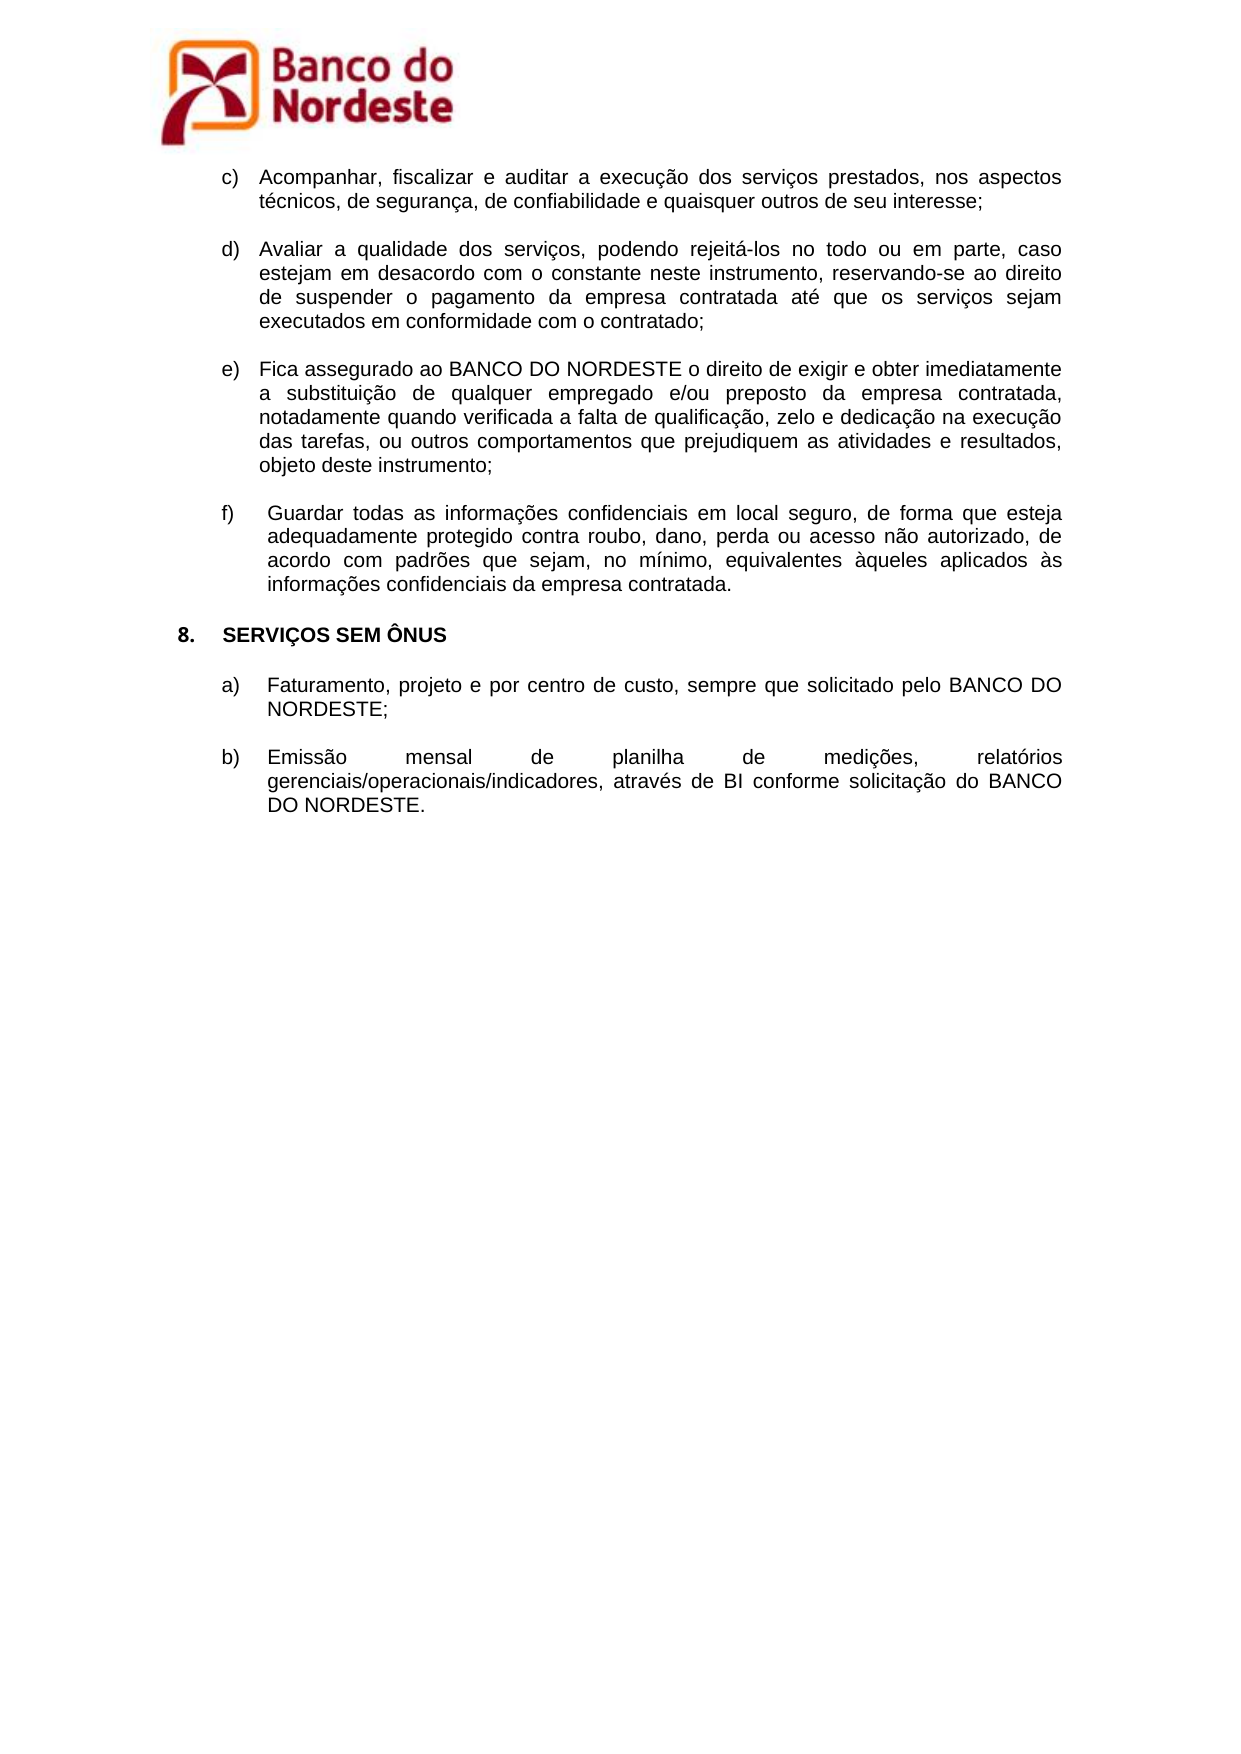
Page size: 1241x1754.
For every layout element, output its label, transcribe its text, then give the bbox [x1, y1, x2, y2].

list Emissão mensal de planilha de medições, relatórios gerenciais/operacionais/indicadores, através de BI conforme solicitação do BANCO DO NORDESTE. [221, 744, 1063, 816]
list Fica assegurado ao BANCO DO NORDESTE o direito de exigir e obter imediatamente a substituição de qualquer empregado e/ou preposto da empresa contratada, notadamente quando verificada a falta de qualificação, zelo e dedicação na execução das tarefas, ou outros comportamentos que prejudiquem as atividades e resultados, objeto deste instrumento; [221, 357, 1063, 476]
list Faturamento, projeto e por centro de custo, sempre que solicitado pelo BANCO DO NORDESTE; [221, 673, 1063, 721]
list Acompanhar, fiscalizar e auditar a execução dos serviços prestados, nos aspectos técnicos, de segurança, de confiabilidade e quaisquer outros de seu interesse; [221, 165, 1063, 213]
text f) Guardar todas as informações confidenciais em local seguro, de forma que esteja adequadamente protegido contra roubo, dano, perda ou acesso não autorizado, de acordo com padrões que sejam, no mínimo, equivalentes àqueles aplicados às informações confidenciais da empresa contratada. [221, 500, 1063, 596]
list Avaliar a qualidade dos serviços, podendo rejeitá-los no todo ou em parte, caso estejam em desacordo com o constante neste instrumento, reservando-se ao direito de suspender o pagamento da empresa contratada até que os serviços sejam executados em conformidade com o contratado; [221, 237, 1063, 333]
list SERVIÇOS SEM ÔNUS [177, 620, 1063, 649]
